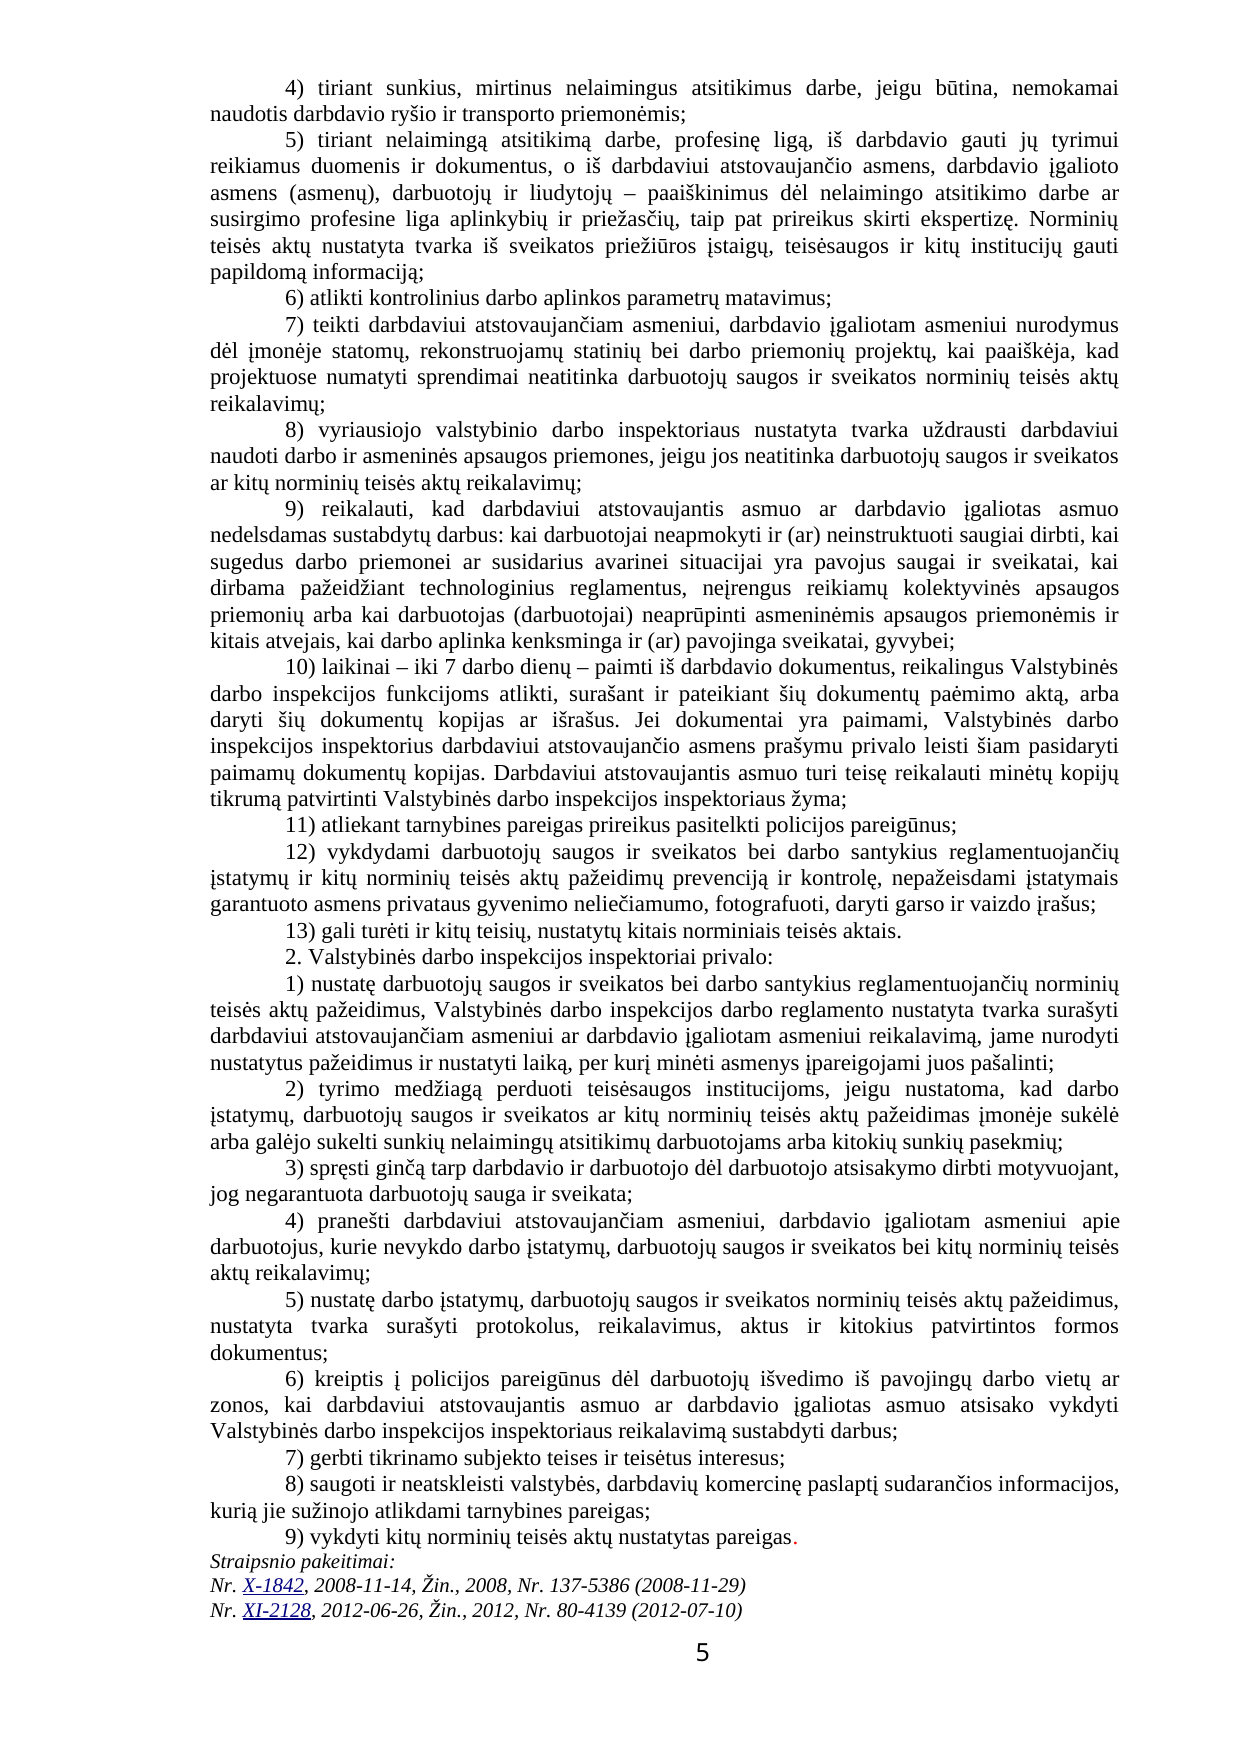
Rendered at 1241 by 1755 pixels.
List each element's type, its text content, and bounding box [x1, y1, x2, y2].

text 3) spręsti ginčą tarp darbdavio ir darbuotojo dėl darbuotojo atsisakymo dirbti motyvuojant, jog negarantuota darbuotojų sauga ir sveikata; [210, 1154, 1120, 1207]
text 7) teikti darbdaviui atstovaujančiam asmeniui, darbdavio įgaliotam asmeniui nurodymus dėl įmonėje statomų, rekonstruojamų statinių bei darbo priemonių projektų, kai paaiškėja, kad projektuose numatyti sprendimai neatitinka darbuotojų saugos ir sveikatos norminių teisės aktų reikalavimų; [210, 311, 1120, 416]
text 7) gerbti tikrinamo subjekto teises ir teisėtus interesus; [210, 1444, 1120, 1470]
text Nr. X-1842, 2008-11-14, Žin., 2008, Nr. 137-5386 (2008-11-29) [210, 1573, 1120, 1597]
text 6) kreiptis į policijos pareigūnus dėl darbuotojų išvedimo iš pavojingų darbo vietų ar zonos, kai darbdaviui atstovaujantis asmuo ar darbdavio įgaliotas asmuo atsisako vykdyti Valstybinės darbo inspekcijos inspektoriaus reikalavimą sustabdyti darbus; [210, 1365, 1120, 1444]
text 5) nustatę darbo įstatymų, darbuotojų saugos ir sveikatos norminių teisės aktų pažeidimus, nustatyta tvarka surašyti protokolus, reikalavimus, aktus ir kitokius patvirtintos formos dokumentus; [210, 1286, 1120, 1365]
text 4) tiriant sunkius, mirtinus nelaimingus atsitikimus darbe, jeigu būtina, nemokamai naudotis darbdavio ryšio ir transporto priemonėmis; [210, 73, 1120, 126]
text 8) vyriausiojo valstybinio darbo inspektoriaus nustatyta tvarka uždrausti darbdaviui naudoti darbo ir asmeninės apsaugos priemones, jeigu jos neatitinka darbuotojų saugos ir sveikatos ar kitų norminių teisės aktų reikalavimų; [210, 416, 1120, 495]
text 8) saugoti ir neatskleisti valstybės, darbdavių komercinę paslaptį sudarančios informacijos, kurią jie sužinojo atlikdami tarnybines pareigas; [210, 1470, 1120, 1523]
text 9) reikalauti, kad darbdaviui atstovaujantis asmuo ar darbdavio įgaliotas asmuo nedelsdamas sustabdytų darbus: kai darbuotojai neapmokyti ir (ar) neinstruktuoti saugiai dirbti, kai sugedus darbo priemonei ar susidarius avarinei situacijai yra pavojus saugai ir sveikatai, kai dirbama pažeidžiant technologinius reglamentus, neįrengus reikiamų kolektyvinės apsaugos priemonių arba kai darbuotojas (darbuotojai) neaprūpinti asmeninėmis apsaugos priemonėmis ir kitais atvejais, kai darbo aplinka kenksminga ir (ar) pavojinga sveikatai, gyvybei; [210, 495, 1120, 653]
text 1) nustatę darbuotojų saugos ir sveikatos bei darbo santykius reglamentuojančių norminių teisės aktų pažeidimus, Valstybinės darbo inspekcijos darbo reglamento nustatyta tvarka surašyti darbdaviui atstovaujančiam asmeniui ar darbdavio įgaliotam asmeniui reikalavimą, jame nurodyti nustatytus pažeidimus ir nustatyti laiką, per kurį minėti asmenys įpareigojami juos pašalinti; [210, 969, 1120, 1075]
text 10) laikinai – iki 7 darbo dienų – paimti iš darbdavio dokumentus, reikalingus Valstybinės darbo inspekcijos funkcijoms atlikti, surašant ir pateikiant šių dokumentų paėmimo aktą, arba daryti šių dokumentų kopijas ar išrašus. Jei dokumentai yra paimami, Valstybinės darbo inspekcijos inspektorius darbdaviui atstovaujančio asmens prašymu privalo leisti šiam pasidaryti paimamų dokumentų kopijas. Darbdaviui atstovaujantis asmuo turi teisę reikalauti minėtų kopijų tikrumą patvirtinti Valstybinės darbo inspekcijos inspektoriaus žyma; [210, 653, 1120, 811]
text 13) gali turėti ir kitų teisių, nustatytų kitais norminiais teisės aktais. [210, 917, 1120, 943]
text 11) atliekant tarnybines pareigas prireikus pasitelkti policijos pareigūnus; [210, 811, 1120, 838]
text 6) atlikti kontrolinius darbo aplinkos parametrų matavimus; [210, 284, 1120, 311]
text 4) pranešti darbdaviui atstovaujančiam asmeniui, darbdavio įgaliotam asmeniui apie darbuotojus, kurie nevykdo darbo įstatymų, darbuotojų saugos ir sveikatos bei kitų norminių teisės aktų reikalavimų; [210, 1207, 1120, 1286]
text 2) tyrimo medžiagą perduoti teisėsaugos institucijoms, jeigu nustatoma, kad darbo įstatymų, darbuotojų saugos ir sveikatos ar kitų norminių teisės aktų pažeidimas įmonėje sukėlė arba galėjo sukelti sunkių nelaimingų atsitikimų darbuotojams arba kitokių sunkių pasekmių; [210, 1075, 1120, 1154]
text 5) tiriant nelaimingą atsitikimą darbe, profesinę ligą, iš darbdavio gauti jų tyrimui reikiamus duomenis ir dokumentus, o iš darbdaviui atstovaujančio asmens, darbdavio įgalioto asmens (asmenų), darbuotojų ir liudytojų – paaiškinimus dėl nelaimingo atsitikimo darbe ar susirgimo profesine liga aplinkybių ir priežasčių, taip pat prireikus skirti ekspertizę. Norminių teisės aktų nustatyta tvarka iš sveikatos priežiūros įstaigų, teisėsaugos ir kitų institucijų gauti papildomą informaciją; [210, 126, 1120, 284]
text 2. Valstybinės darbo inspekcijos inspektoriai privalo: [210, 943, 1120, 969]
text 9) vykdyti kitų norminių teisės aktų nustatytas pareigas. [210, 1523, 1120, 1549]
text Nr. XI-2128, 2012-06-26, Žin., 2012, Nr. 80-4139 (2012-07-10) [210, 1597, 1120, 1622]
text 12) vykdydami darbuotojų saugos ir sveikatos bei darbo santykius reglamentuojančių įstatymų ir kitų norminių teisės aktų pažeidimų prevenciją ir kontrolę, nepažeisdami įstatymais garantuoto asmens privataus gyvenimo neliečiamumo, fotografuoti, daryti garso ir vaizdo įrašus; [210, 838, 1120, 917]
text Straipsnio pakeitimai: [210, 1549, 1120, 1573]
